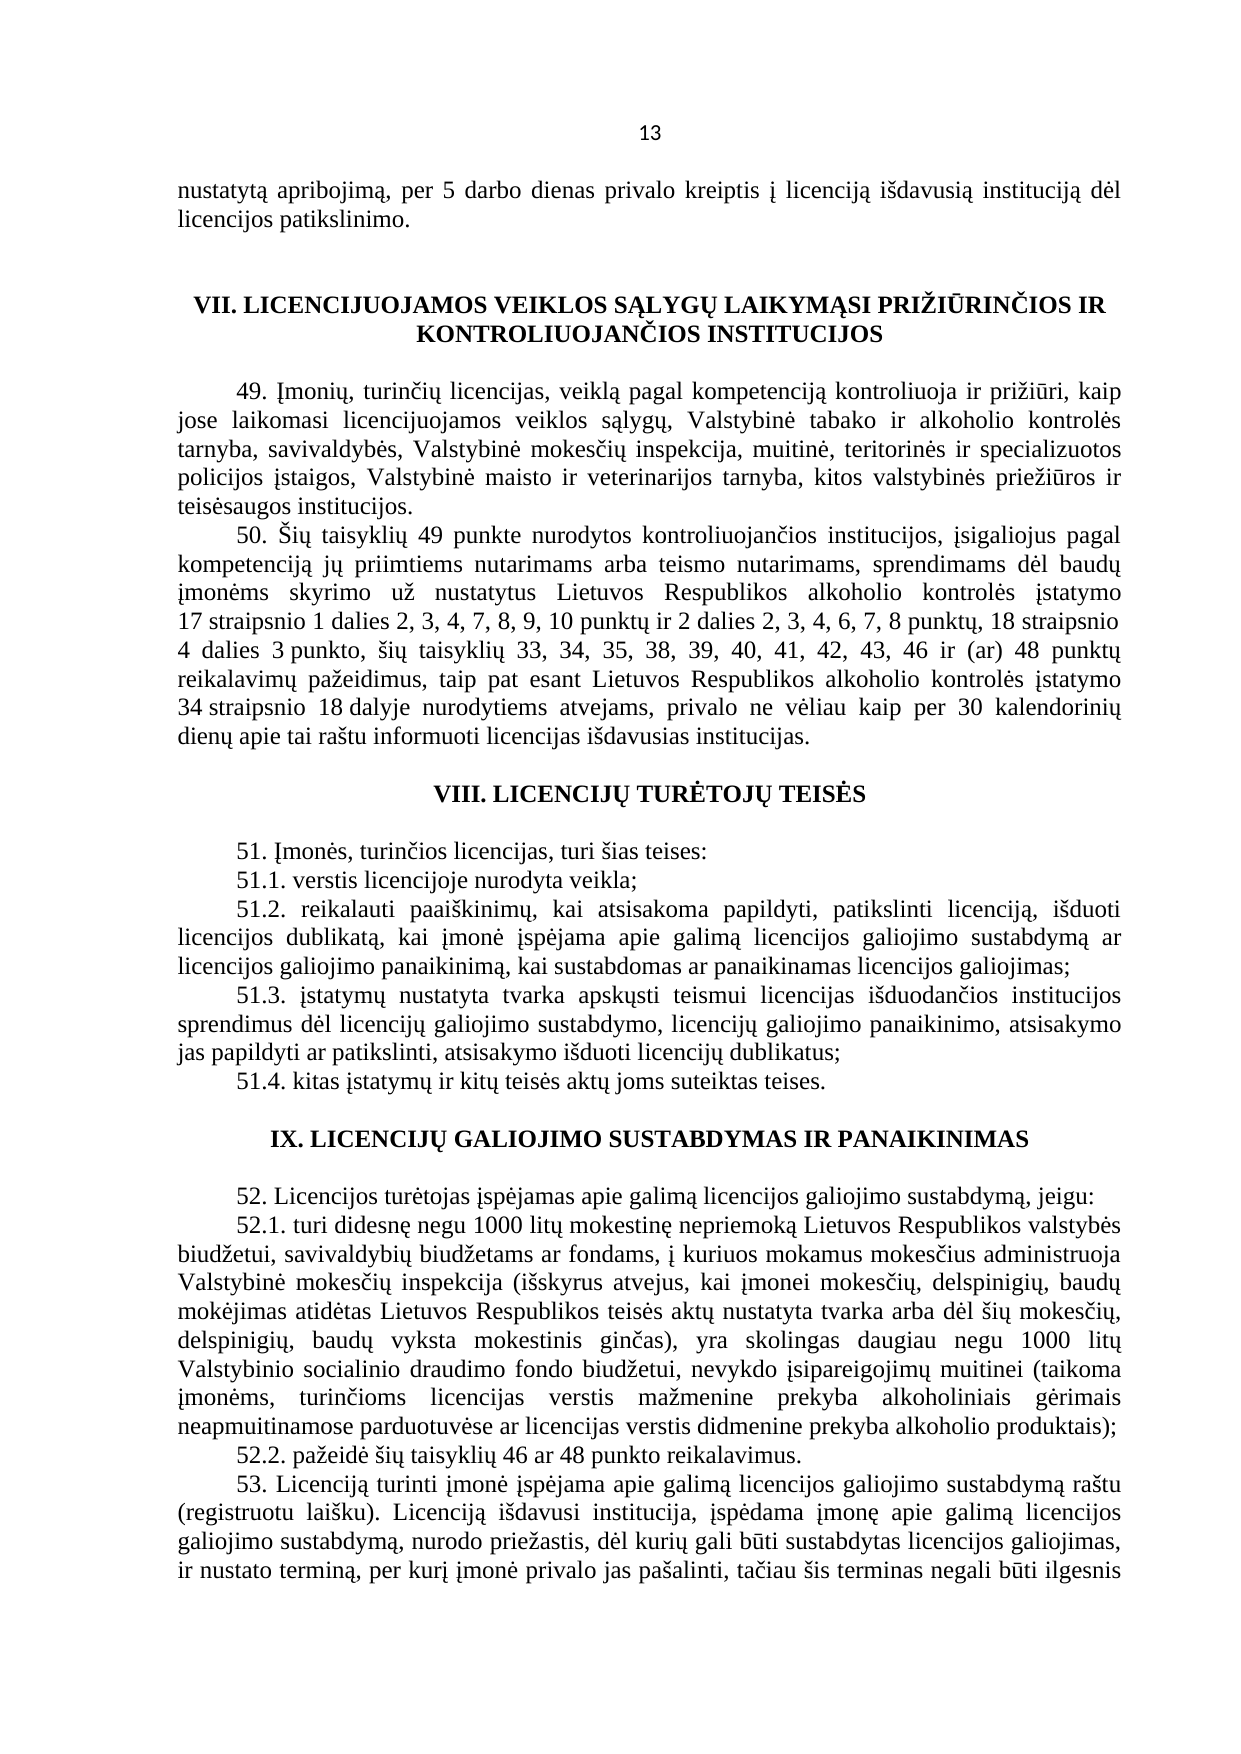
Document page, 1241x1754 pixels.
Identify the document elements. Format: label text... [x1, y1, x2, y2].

text IX. LICENCIJŲ GALIOJIMO SUSTABDYMAS IR PANAIKINIMAS [177, 1124, 1122, 1152]
text VII. LICENCIJUOJAMOS VEIKLOS SĄLYGŲ LAIKYMĄSI PRIŽIŪRINČIOS IR KONTROLIUOJANČIOS INSTITUCIJOS [177, 290, 1122, 347]
text 49. Įmonių, turinčių licencijas, veiklą pagal kompetenciją kontroliuoja ir prižiūri, kaip jose laikomasi licencijuojamos veiklos sąlygų, Valstybinė tabako ir alkoholio kontrolės tarnyba, savivaldybės, Valstybinė mokesčių inspekcija, muitinė, teritorinės ir specializuotos policijos įstaigos, Valstybinė maisto ir veterinarijos tarnyba, kitos valstybinės priežiūros ir teisėsaugos institucijos. [177, 376, 1122, 520]
text 51. Įmonės, turinčios licencijas, turi šias teises: [177, 836, 1122, 865]
text 51.2. reikalauti paaiškinimų, kai atsisakoma papildyti, patikslinti licenciją, išduoti licencijos dublikatą, kai įmonė įspėjama apie galimą licencijos galiojimo sustabdymą ar licencijos galiojimo panaikinimą, kai sustabdomas ar panaikinamas licencijos galiojimas; [177, 894, 1122, 980]
text 52.2. pažeidė šių taisyklių 46 ar 48 punkto reikalavimus. [177, 1440, 1122, 1469]
text 52. Licencijos turėtojas įspėjamas apie galimą licencijos galiojimo sustabdymą, jeigu: [177, 1181, 1122, 1210]
text 52.1. turi didesnę negu 1000 litų mokestinę nepriemoką Lietuvos Respublikos valstybės biudžetui, savivaldybių biudžetams ar fondams, į kuriuos mokamus mokesčius administruoja Valstybinė mokesčių inspekcija (išskyrus atvejus, kai įmonei mokesčių, delspinigių, baudų mokėjimas atidėtas Lietuvos Respublikos teisės aktų nustatyta tvarka arba dėl šių mokesčių, delspinigių, baudų vyksta mokestinis ginčas), yra skolingas daugiau negu 1000 litų Valstybinio socialinio draudimo fondo biudžetui, nevykdo įsipareigojimų muitinei (taikoma įmonėms, turinčioms licencijas verstis mažmenine prekyba alkoholiniais gėrimais neapmuitinamose parduotuvėse ar licencijas verstis didmenine prekyba alkoholio produktais); [177, 1210, 1122, 1440]
text 51.1. verstis licencijoje nurodyta veikla; [177, 865, 1122, 894]
text nustatytą apribojimą, per 5 darbo dienas privalo kreiptis į licenciją išdavusią instituciją dėl licencijos patikslinimo. [177, 175, 1122, 232]
text 50. Šių taisyklių 49 punkte nurodytos kontroliuojančios institucijos, įsigaliojus pagal kompetenciją jų priimtiems nutarimams arba teismo nutarimams, sprendimams dėl baudų įmonėms skyrimo už nustatytus Lietuvos Respublikos alkoholio kontrolės įstatymo 17 straipsnio 1 dalies 2, 3, 4, 7, 8, 9, 10 punktų ir 2 dalies 2, 3, 4, 6, 7, 8 punktų, 18 straipsnio 4 dalies 3 punkto, šių taisyklių 33, 34, 35, 38, 39, 40, 41, 42, 43, 46 ir (ar) 48 punktų reikalavimų pažeidimus, taip pat esant Lietuvos Respublikos alkoholio kontrolės įstatymo 34 straipsnio 18 dalyje nurodytiems atvejams, privalo ne vėliau kaip per 30 kalendorinių dienų apie tai raštu informuoti licencijas išdavusias institucijas. [177, 520, 1122, 750]
text 51.4. kitas įstatymų ir kitų teisės aktų joms suteiktas teises. [177, 1066, 1122, 1095]
text VIII. LICENCIJŲ TURĖTOJŲ TEISĖS [177, 779, 1122, 807]
text 53. Licenciją turinti įmonė įspėjama apie galimą licencijos galiojimo sustabdymą raštu (registruotu laišku). Licenciją išdavusi institucija, įspėdama įmonę apie galimą licencijos galiojimo sustabdymą, nurodo priežastis, dėl kurių gali būti sustabdytas licencijos galiojimas, ir nustato terminą, per kurį įmonė privalo jas pašalinti, tačiau šis terminas negali būti ilgesnis [177, 1469, 1122, 1584]
text 51.3. įstatymų nustatyta tvarka apskųsti teismui licencijas išduodančios institucijos sprendimus dėl licencijų galiojimo sustabdymo, licencijų galiojimo panaikinimo, atsisakymo jas papildyti ar patikslinti, atsisakymo išduoti licencijų dublikatus; [177, 980, 1122, 1066]
